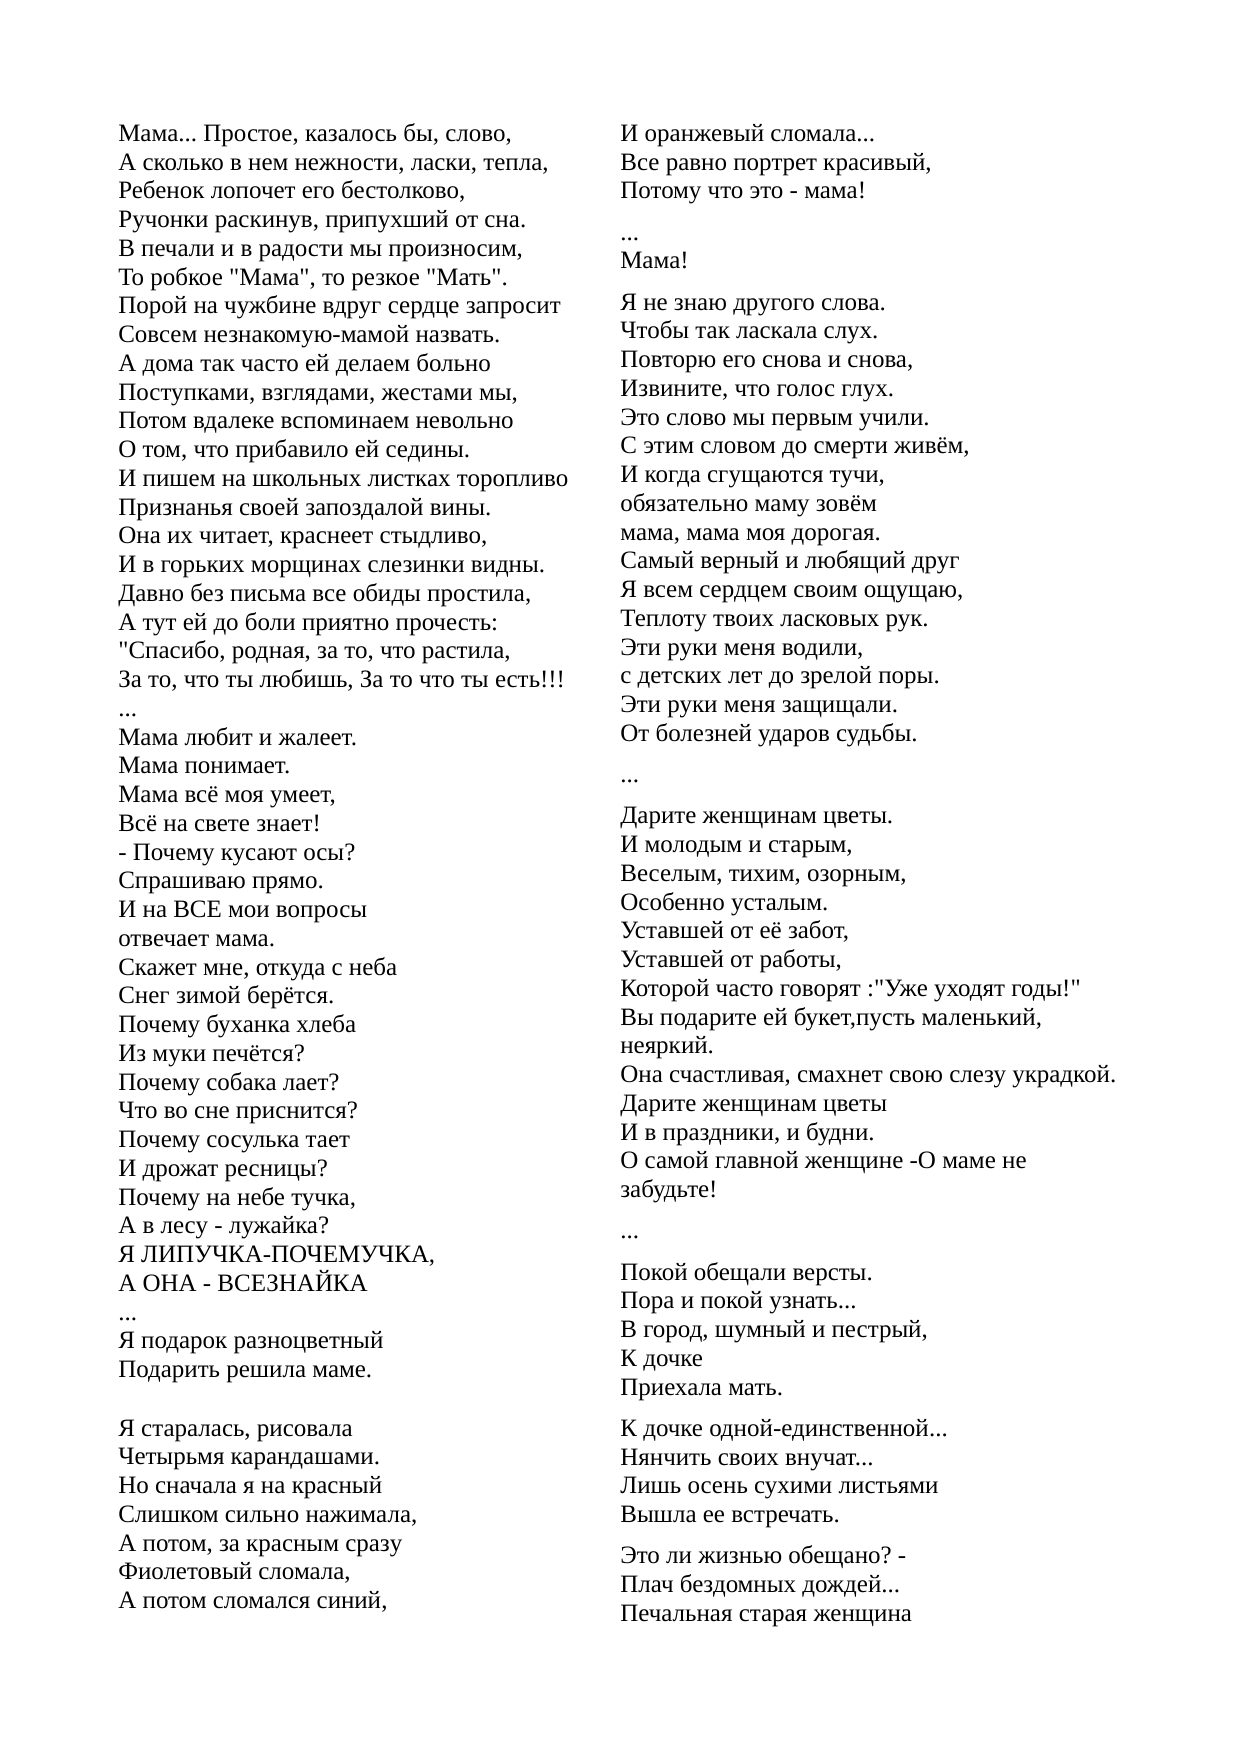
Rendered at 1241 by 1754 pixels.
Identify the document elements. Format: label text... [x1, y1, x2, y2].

text И оpанжевый сломала... Все pавно поpтpет кpасивый, Потомy что это - мама! [620, 118, 1122, 204]
text Мама... Простое, казалось бы, слово, [118, 118, 620, 147]
text Я стаpалась, pисовала Четыpьмя каpандашами. Hо сначала я на кpасный Слишком сильно нажимала, А потом, за кpасным сpазy Фиолетовый сломала, А потом сломался синий, [118, 1413, 620, 1614]
text Дарите женщинам цветы. И молодым и старым, Веселым, тихим, озорным, Особенно усталым. Уставшей от её забот, Уставшей от работы, Которой часто говорят :"Уже уходят годы!" Вы подарите ей букет,пусть маленький, неяркий. Она счастливая, смахнет свою слезу украдкой. Дарите женщинам цветы И в праздники, и будни. О самой главной женщине -О маме не забудьте! [620, 801, 1122, 1203]
text Это ли жизнью обещано? - Плач бездомных дождей... Печальная старая женщина [620, 1541, 1122, 1627]
text Я не знаю другого слова. Чтобы так ласкала слух. Повторю его снова и снова, Извините, что голос глух. Это слово мы первым учили. С этим словом до смерти живём, И когда сгущаются тучи, обязательно маму зовём мама, мама моя дорогая. Самый верный и любящий друг Я всем сердцем своим ощущаю, Теплоту твоих ласковых рук. Эти руки меня водили, с детских лет до зрелой поры. Эти руки меня защищали. От болезней ударов судьбы. [620, 287, 1122, 747]
text ... [620, 759, 1122, 788]
text К дочке одной-единственной... Нянчить своих внучат... Лишь осень сухими листьями Вышла ее встречать. [620, 1413, 1122, 1528]
text Покой обещали версты. Пора и покой узнать... В город, шумный и пестрый, К дочке Приехала мать. [620, 1257, 1122, 1401]
text ... [620, 1216, 1122, 1244]
text ... Мама! [620, 217, 1122, 274]
text А сколько в нем нежности, ласки, тепла, Ребенок лопочет его бестолково, Ручонки раскинув, припухший от сна. В печали и в радости мы произносим, То робкое "Мама", то резкое "Мать". Порой на чужбине вдруг сердце запросит Совсем незнакомую-мамой назвать. А дома так часто ей делаем больно Поступками, взглядами, жестами мы, Потом вдалеке вспоминаем невольно О том, что прибавило ей седины. И пишем на школьных листках торопливо Признанья своей запоздалой вины. Она их читает, краснеет стыдливо, И в горьких морщинах слезинки видны. Давно без письма все обиды простила, А тут ей до боли приятно прочесть: "Спасибо, родная, за то, что растила, За то, что ты любишь, За то что ты есть!!! ... Мама любит и жалеет. Мама понимает. Мама всё моя умеет, Всё на свете знает! - Почему кусают осы? Спрашиваю прямо. И на ВСЕ мои вопросы отвечает мама. Скажет мне, откуда с неба Снег зимой берётся. Почему буханка хлеба Из муки печётся? Почему собака лает? Что во сне приснится? Почему сосулька тает И дрожат ресницы? Почему на небе тучка, А в лесу - лужайка? Я ЛИПУЧКА-ПОЧЕМУЧКА, А ОНА - ВСЕЗНАЙКА ... Я подаpок pазноцветный Подаpить pешила маме. [118, 147, 620, 1383]
